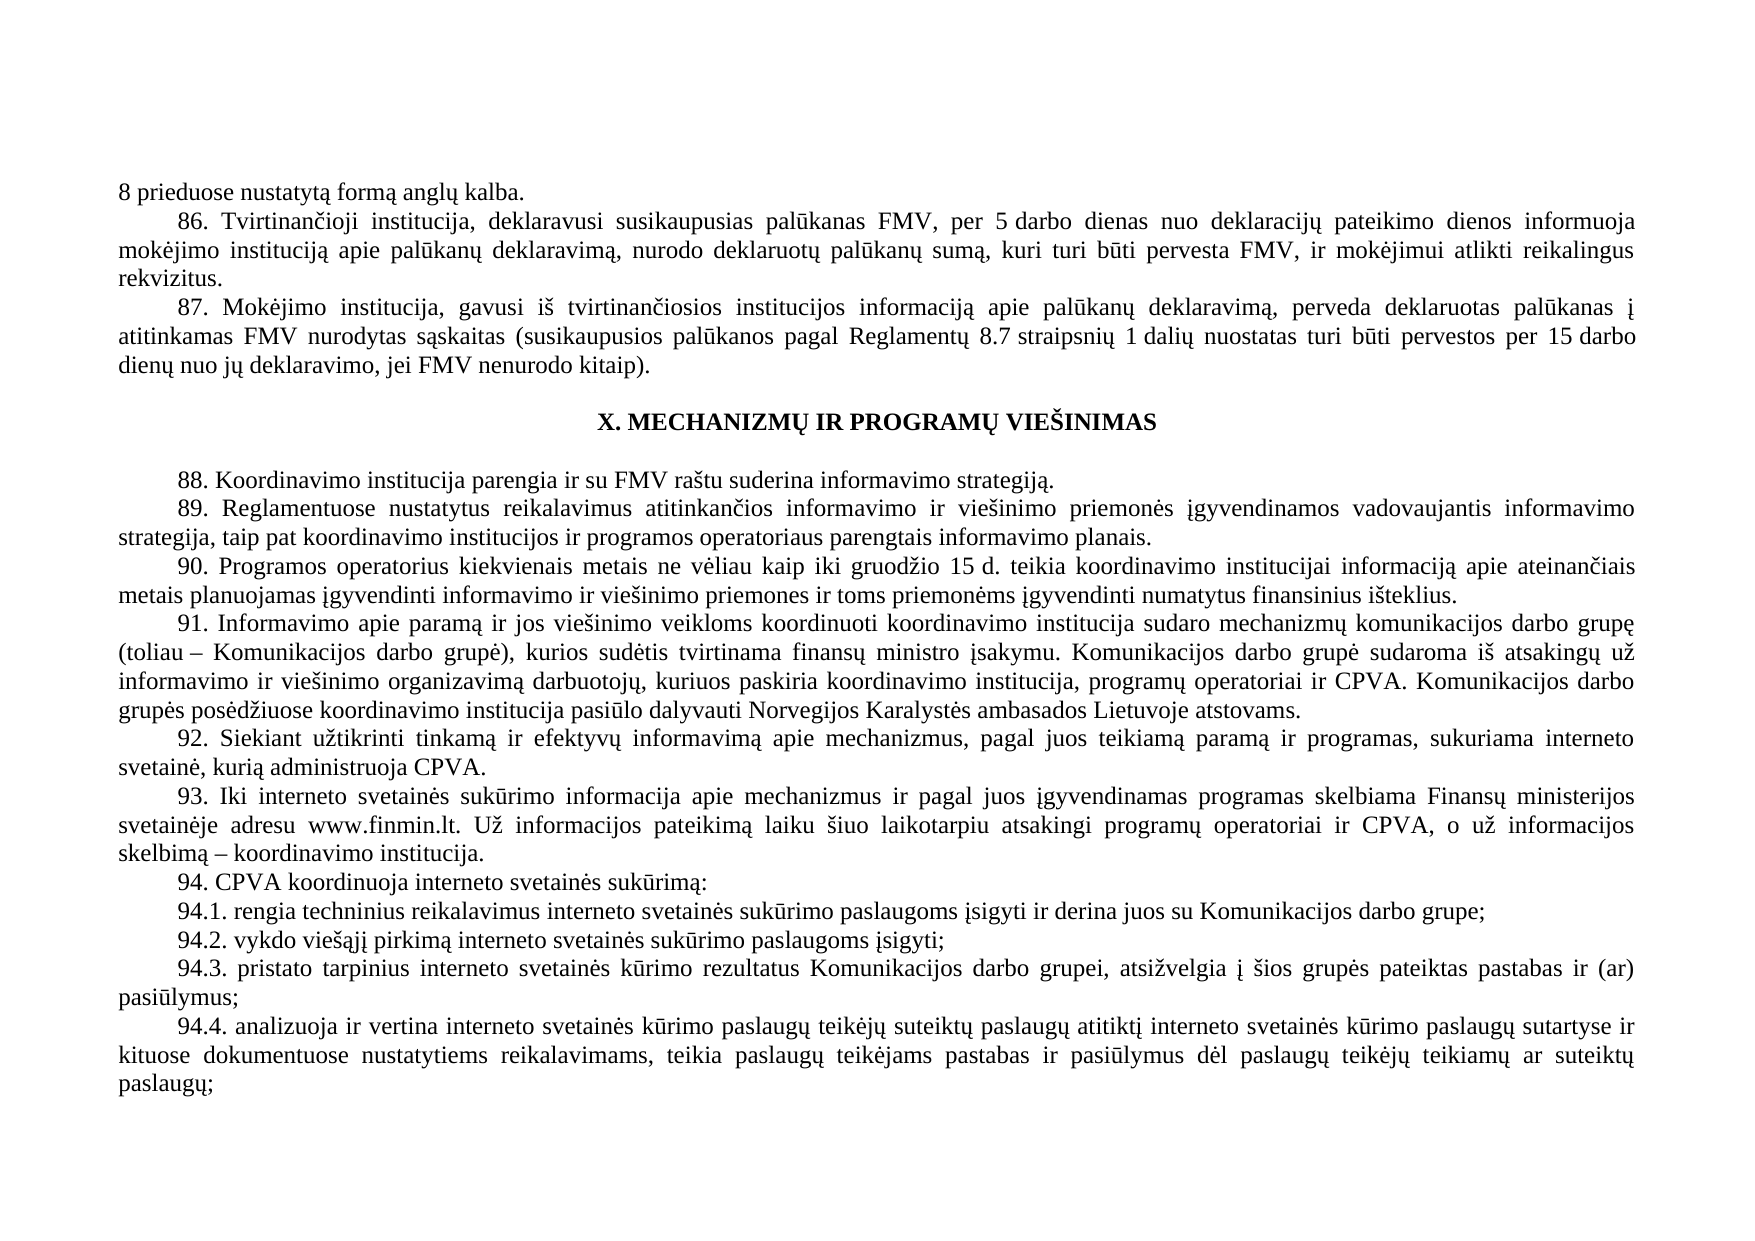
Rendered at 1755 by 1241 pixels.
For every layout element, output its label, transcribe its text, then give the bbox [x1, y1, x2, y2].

text 91. Informavimo apie paramą ir jos viešinimo veikloms koordinuoti koordinavimo institucija sudaro mechanizmų komunikacijos darbo grupę (toliau – Komunikacijos darbo grupė), kurios sudėtis tvirtinama finansų ministro įsakymu. Komunikacijos darbo grupė sudaroma iš atsakingų už informavimo ir viešinimo organizavimą darbuotojų, kuriuos paskiria koordinavimo institucija, programų operatoriai ir CPVA. Komunikacijos darbo grupės posėdžiuose koordinavimo institucija pasiūlo dalyvauti Norvegijos Karalystės ambasados Lietuvoje atstovams. [118, 608, 1636, 723]
text 87. Mokėjimo institucija, gavusi iš tvirtinančiosios institucijos informaciją apie palūkanų deklaravimą, perveda deklaruotas palūkanas į atitinkamas FMV nurodytas sąskaitas (susikaupusios palūkanos pagal Reglamentų 8.7 straipsnių 1 dalių nuostatas turi būti pervestos per 15 darbo dienų nuo jų deklaravimo, jei FMV nenurodo kitaip). [118, 292, 1636, 378]
text 94.2. vykdo viešąjį pirkimą interneto svetainės sukūrimo paslaugoms įsigyti; [118, 925, 1636, 953]
text 94.4. analizuoja ir vertina interneto svetainės kūrimo paslaugų teikėjų suteiktų paslaugų atitiktį interneto svetainės kūrimo paslaugų sutartyse ir kituose dokumentuose nustatytiems reikalavimams, teikia paslaugų teikėjams pastabas ir pasiūlymus dėl paslaugų teikėjų teikiamų ar suteiktų paslaugų; [118, 1011, 1636, 1097]
text 92. Siekiant užtikrinti tinkamą ir efektyvų informavimą apie mechanizmus, pagal juos teikiamą paramą ir programas, sukuriama interneto svetainė, kurią administruoja CPVA. [118, 723, 1636, 781]
text X. MECHANIZMŲ IR PROGRAMŲ VIEŠINIMAS [118, 407, 1636, 436]
text 88. Koordinavimo institucija parengia ir su FMV raštu suderina informavimo strategiją. [118, 465, 1636, 493]
text 89. Reglamentuose nustatytus reikalavimus atitinkančios informavimo ir viešinimo priemonės įgyvendinamos vadovaujantis informavimo strategija, taip pat koordinavimo institucijos ir programos operatoriaus parengtais informavimo planais. [118, 493, 1636, 551]
text 8 prieduose nustatytą formą anglų kalba. [118, 177, 1636, 206]
text 94. CPVA koordinuoja interneto svetainės sukūrimą: [118, 867, 1636, 896]
text 94.3. pristato tarpinius interneto svetainės kūrimo rezultatus Komunikacijos darbo grupei, atsižvelgia į šios grupės pateiktas pastabas ir (ar) pasiūlymus; [118, 953, 1636, 1011]
text 90. Programos operatorius kiekvienais metais ne vėliau kaip iki gruodžio 15 d. teikia koordinavimo institucijai informaciją apie ateinančiais metais planuojamas įgyvendinti informavimo ir viešinimo priemones ir toms priemonėms įgyvendinti numatytus finansinius išteklius. [118, 551, 1636, 608]
text 86. Tvirtinančioji institucija, deklaravusi susikaupusias palūkanas FMV, per 5 darbo dienas nuo deklaracijų pateikimo dienos informuoja mokėjimo instituciją apie palūkanų deklaravimą, nurodo deklaruotų palūkanų sumą, kuri turi būti pervesta FMV, ir mokėjimui atlikti reikalingus rekvizitus. [118, 206, 1636, 292]
text 94.1. rengia techninius reikalavimus interneto svetainės sukūrimo paslaugoms įsigyti ir derina juos su Komunikacijos darbo grupe; [118, 896, 1636, 925]
text 93. Iki interneto svetainės sukūrimo informacija apie mechanizmus ir pagal juos įgyvendinamas programas skelbiama Finansų ministerijos svetainėje adresu www.finmin.lt. Už informacijos pateikimą laiku šiuo laikotarpiu atsakingi programų operatoriai ir CPVA, o už informacijos skelbimą – koordinavimo institucija. [118, 781, 1636, 867]
